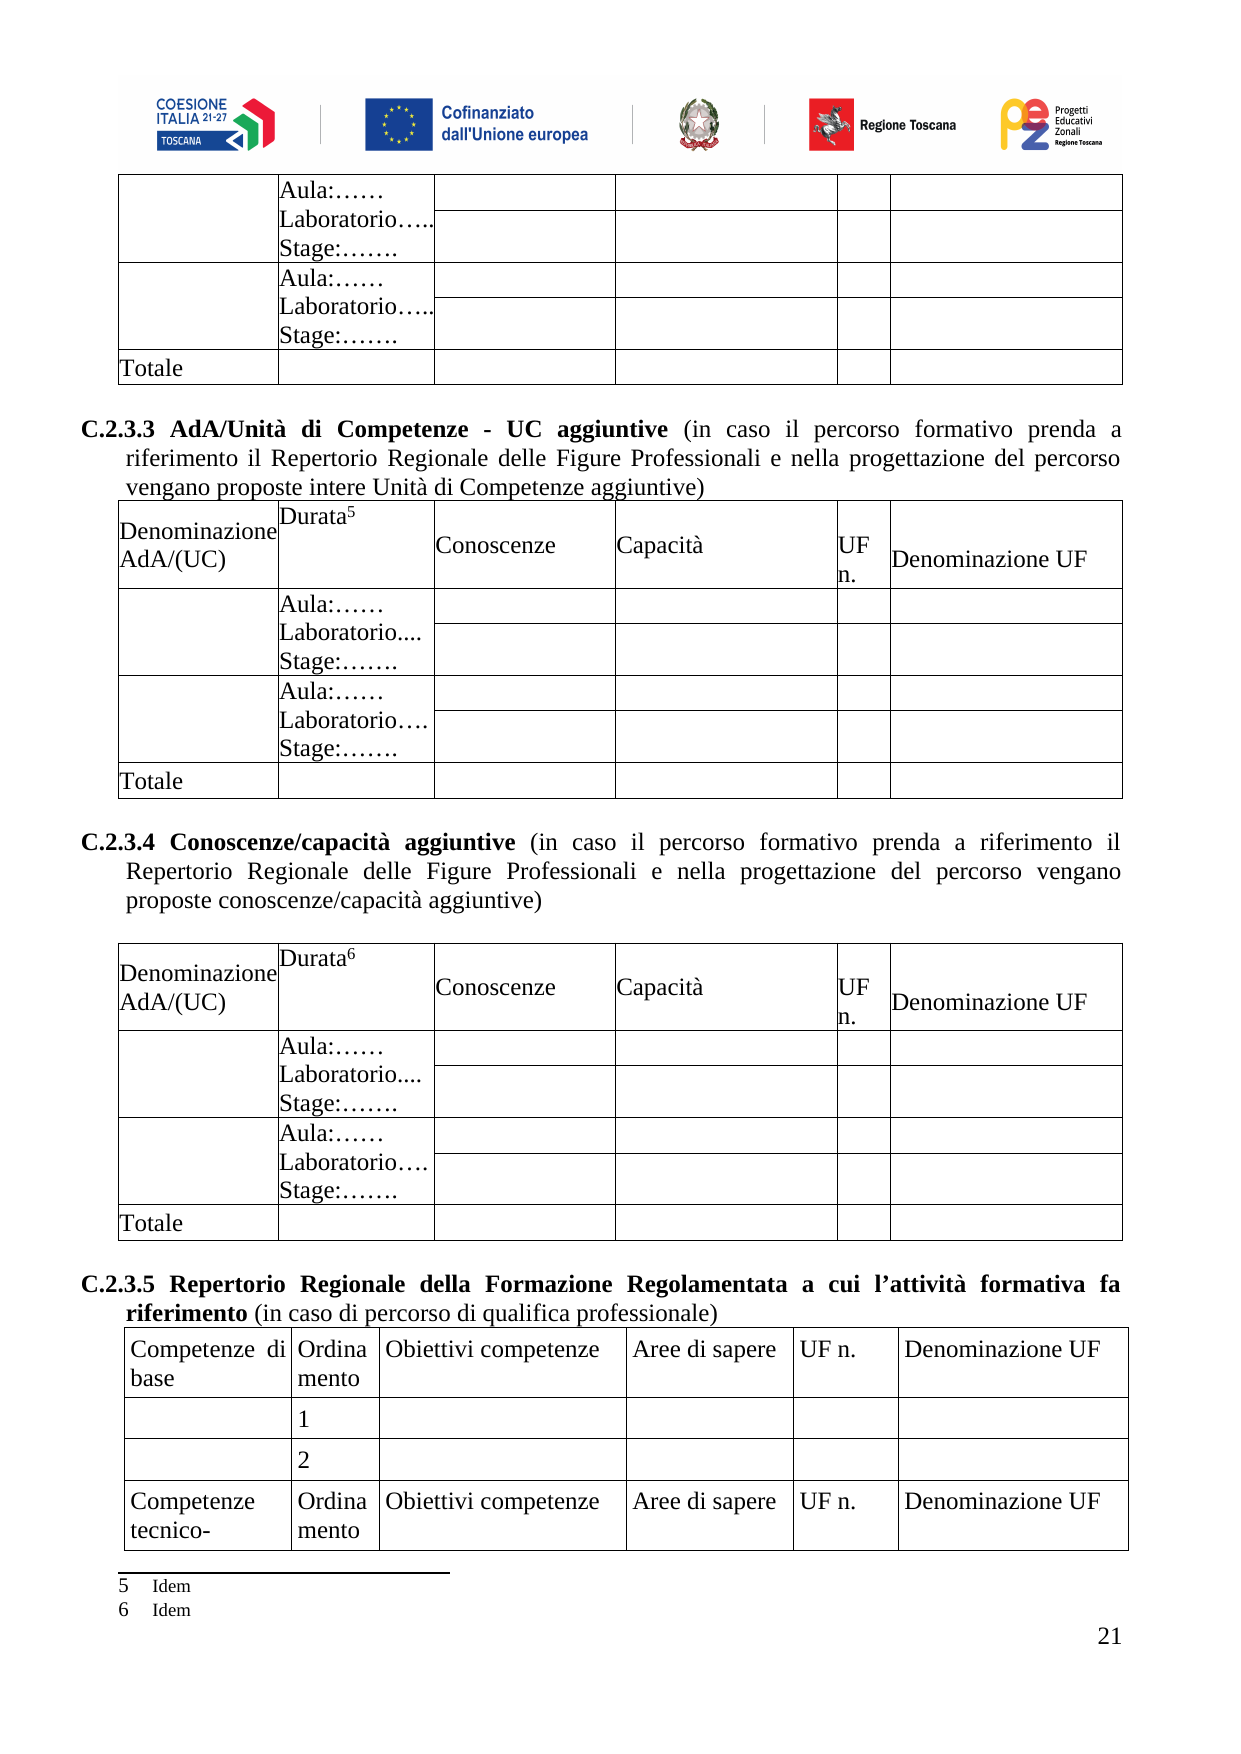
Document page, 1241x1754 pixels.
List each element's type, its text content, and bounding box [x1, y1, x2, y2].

table_header Durata [279, 501, 434, 588]
table_cell [380, 1439, 626, 1479]
table_cell [279, 763, 434, 798]
table_cell [616, 1066, 837, 1117]
table_cell [380, 1398, 626, 1438]
table_cell [435, 1118, 615, 1152]
table_cell Obiettivi competenze [380, 1481, 626, 1549]
table_cell [838, 298, 890, 349]
table_cell [435, 1154, 615, 1204]
table_cell Totale [119, 1205, 278, 1240]
table_cell [838, 175, 890, 210]
table_cell [794, 1439, 898, 1479]
table_cell [119, 1031, 278, 1117]
table_header Ordinamento [292, 1328, 379, 1397]
table_header Denominazione AdA/(UC) [119, 944, 278, 1030]
table_cell [616, 1118, 837, 1152]
table_cell 1 [292, 1398, 379, 1438]
table_cell [616, 263, 837, 297]
table_cell Competenze tecnico- [125, 1481, 291, 1549]
table_cell Denominazione UF [899, 1481, 1128, 1549]
table_cell [435, 676, 615, 710]
table_cell [435, 1031, 615, 1065]
table_cell [891, 1066, 1122, 1117]
table_cell [616, 711, 837, 762]
table_cell [616, 298, 837, 349]
table_cell [616, 624, 837, 675]
table_cell [838, 1066, 890, 1117]
table_cell [435, 1205, 615, 1240]
table_cell [891, 350, 1122, 384]
table_cell [899, 1439, 1128, 1479]
list C.2.3.4 Conoscenze/capacità aggiuntive (in caso il percorso formativo prenda a riferimento il Repertorio Regionale delle Figure Professionali e nella progettazione del percorso vengano proposte conoscenze/capacità aggiuntive) [81, 827, 1122, 914]
table_cell [616, 1154, 837, 1204]
table_cell [435, 711, 615, 762]
table_cell [838, 676, 890, 710]
table_cell [616, 350, 837, 384]
table_cell [616, 1205, 837, 1240]
table_cell [119, 676, 278, 762]
table_cell [838, 350, 890, 384]
list C.2.3.3 AdA/Unità di Competenze - UC aggiuntive (in caso il percorso formativo prenda a riferimento il Repertorio Regionale delle Figure Professionali e nella progettazione del percorso vengano proposte intere Unità di Competenze aggiuntive) [81, 414, 1122, 500]
table_cell Aula:…… Laboratorio….. Stage:……. [279, 263, 434, 349]
table_cell [616, 589, 837, 623]
table_header Durata [279, 944, 434, 1030]
table_cell [838, 1118, 890, 1152]
table_cell [616, 1031, 837, 1065]
table_cell [119, 263, 278, 349]
table_cell [838, 1154, 890, 1204]
table_header Obiettivi competenze [380, 1328, 626, 1397]
picture [118, 75, 1123, 174]
table_cell Aula:…… Laboratorio…. Stage:……. [279, 1118, 434, 1204]
table_cell [891, 589, 1122, 623]
table_cell [435, 589, 615, 623]
table_cell [891, 263, 1122, 297]
table_cell [794, 1398, 898, 1438]
table_header UF n. [838, 501, 890, 588]
table_cell [627, 1439, 793, 1479]
table_cell 2 [292, 1439, 379, 1479]
table_cell UF n. [794, 1481, 898, 1549]
table_cell [627, 1398, 793, 1438]
table_cell [838, 624, 890, 675]
table_cell [435, 1066, 615, 1117]
table_cell Aula:…… Laboratorio….. Stage:……. [279, 175, 434, 262]
table_header Capacità [616, 944, 837, 1030]
table_cell [435, 263, 615, 297]
table_cell [616, 763, 837, 798]
table_cell [891, 763, 1122, 798]
table_cell [435, 624, 615, 675]
table_cell [838, 711, 890, 762]
table_header UF n. [838, 944, 890, 1030]
table_cell [891, 175, 1122, 210]
table_cell [838, 1205, 890, 1240]
table_cell [891, 624, 1122, 675]
table_cell [279, 1205, 434, 1240]
table_cell [838, 263, 890, 297]
table_cell [891, 676, 1122, 710]
table_header Denominazione UF [891, 944, 1122, 1030]
table_cell [119, 1118, 278, 1204]
table_cell [435, 175, 615, 210]
table_header Conoscenze [435, 501, 615, 588]
table_cell [435, 211, 615, 262]
table_cell [838, 763, 890, 798]
table_cell Aula:…… Laboratorio.... Stage:……. [279, 589, 434, 675]
table_cell Aree di sapere [627, 1481, 793, 1549]
table_header Denominazione UF [899, 1328, 1128, 1397]
list C.2.3.5 Repertorio Regionale della Formazione Regolamentata a cui l’attività formativa fa riferimento (in caso di percorso di qualifica professionale) [81, 1269, 1122, 1327]
table_cell [838, 211, 890, 262]
table_cell [119, 175, 278, 262]
table_cell [616, 211, 837, 262]
table_cell Aula:…… Laboratorio…. Stage:……. [279, 676, 434, 762]
table_cell Ordinamento [292, 1481, 379, 1549]
table_cell [891, 711, 1122, 762]
table_cell [838, 1031, 890, 1065]
table_cell [616, 676, 837, 710]
table_cell [435, 763, 615, 798]
table_cell [616, 175, 837, 210]
table_header Denominazione UF [891, 501, 1122, 588]
table_cell Aula:…… Laboratorio.... Stage:……. [279, 1031, 434, 1117]
table_cell [435, 350, 615, 384]
table_header Capacità [616, 501, 837, 588]
table_cell [891, 298, 1122, 349]
table_cell [125, 1398, 291, 1438]
table_header Denominazione AdA/(UC) [119, 501, 278, 588]
table_cell [279, 350, 434, 384]
table_cell [125, 1439, 291, 1479]
table_cell [899, 1398, 1128, 1438]
table_cell [119, 589, 278, 675]
table_cell [891, 211, 1122, 262]
table_cell Totale [119, 763, 278, 798]
table_cell [891, 1154, 1122, 1204]
table_header UF n. [794, 1328, 898, 1397]
table_cell [891, 1031, 1122, 1065]
table_cell [891, 1205, 1122, 1240]
table_cell Totale [119, 350, 278, 384]
table_header Competenze di base [125, 1328, 291, 1397]
table_cell [891, 1118, 1122, 1152]
table_cell [435, 298, 615, 349]
table_header Conoscenze [435, 944, 615, 1030]
table_header Aree di sapere [627, 1328, 793, 1397]
table_cell [838, 589, 890, 623]
